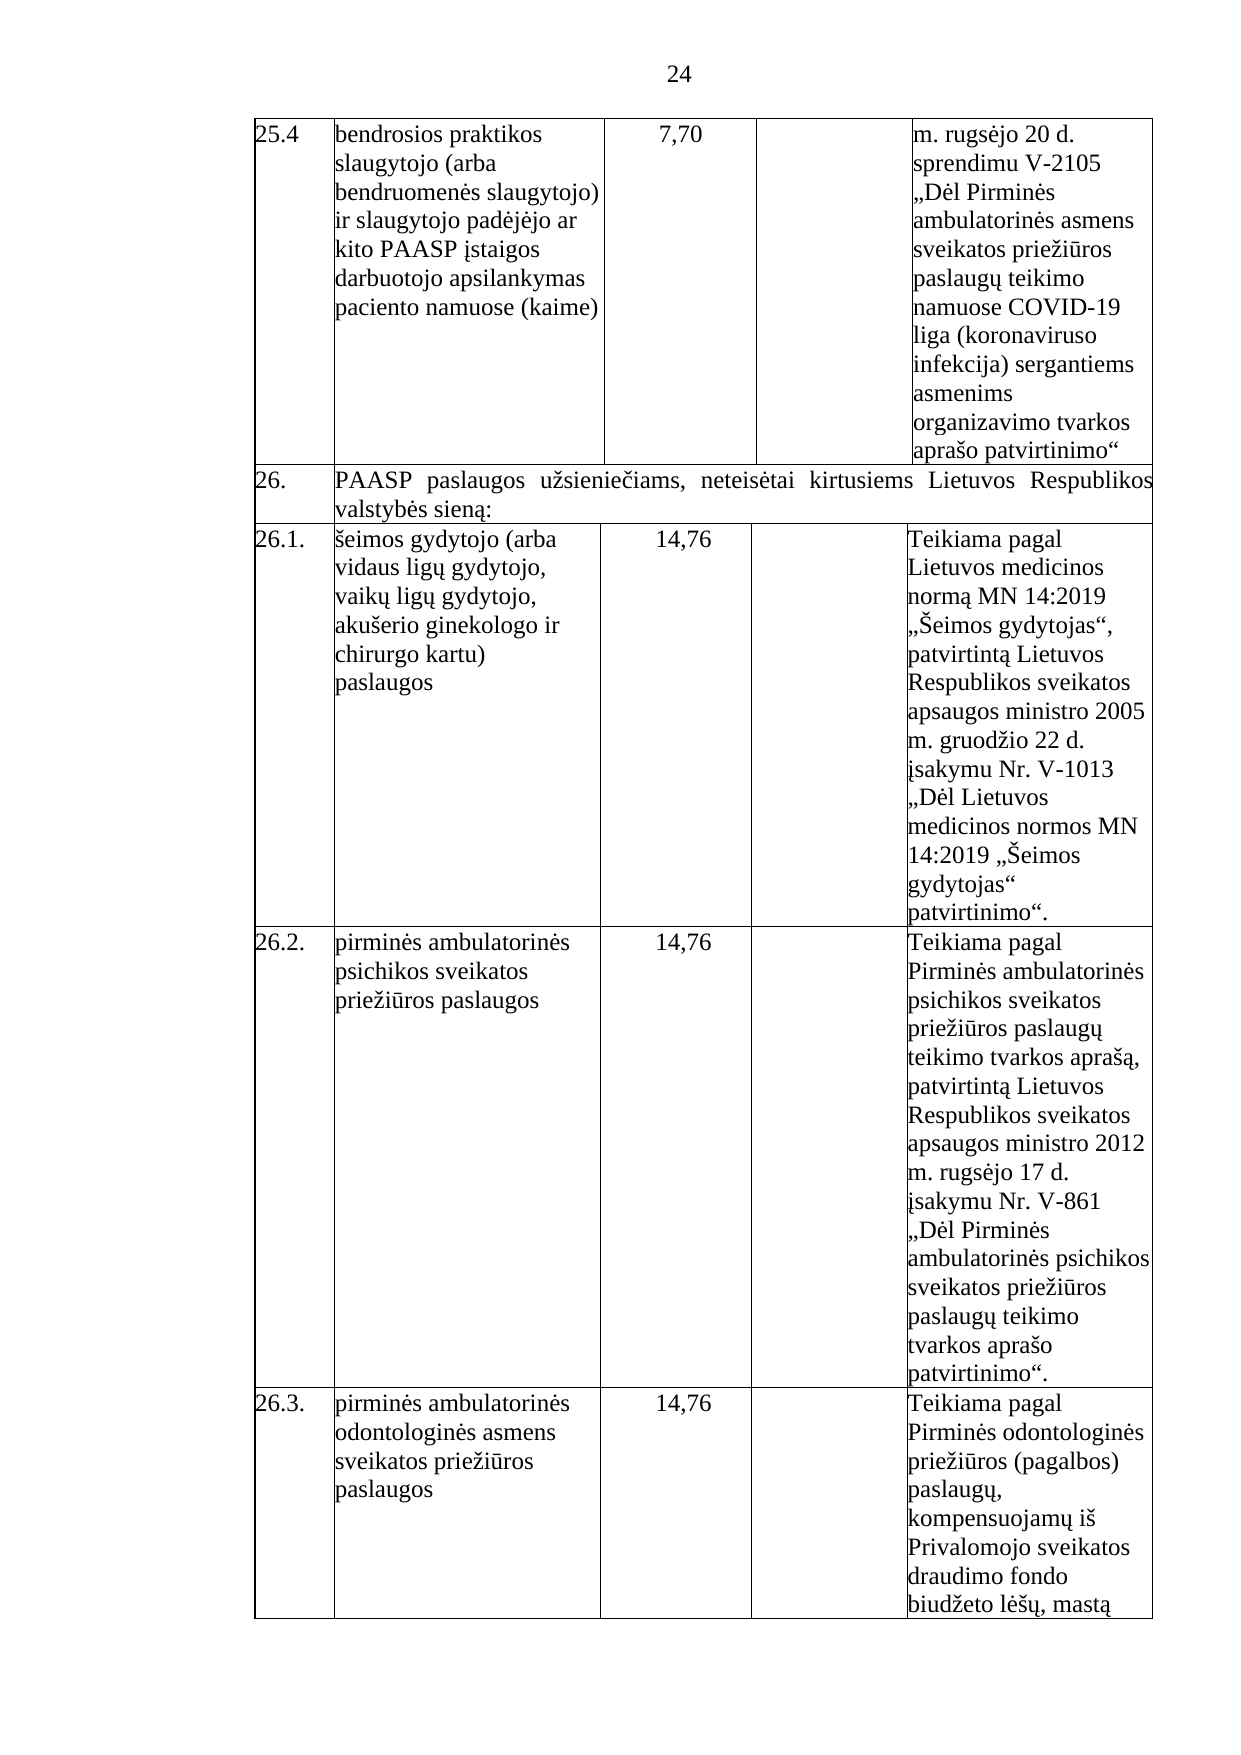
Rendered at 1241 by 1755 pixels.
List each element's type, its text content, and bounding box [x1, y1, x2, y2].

table_cell [250, 464, 254, 523]
table_cell 14,76 [601, 927, 751, 1387]
table_cell m. rugsėjo 20 d. sprendimu V-2105 „Dėl Pirminės ambulatorinės asmens sveikatos priežiūros paslaugų teikimo namuose COVID-19 liga (koronaviruso infekcija) sergantiems asmenims organizavimo tvarkos aprašo patvirtinimo“ [913, 119, 1152, 464]
table_cell pirminės ambulatorinės odontologinės asmens sveikatos priežiūros paslaugos [335, 1388, 600, 1618]
table_cell 26. [256, 465, 334, 523]
table_cell [757, 119, 912, 464]
table_cell [236, 464, 249, 523]
table_cell [752, 927, 907, 1387]
table_cell 25.4 [256, 119, 334, 464]
table_cell [250, 118, 254, 464]
table_cell 7,70 [605, 119, 756, 464]
table_cell 26.1. [256, 524, 334, 926]
table_cell [250, 523, 254, 926]
table_cell [236, 926, 249, 1387]
table_cell [752, 524, 907, 926]
table_cell [236, 1387, 249, 1618]
table_cell šeimos gydytojo (arba vidaus ligų gydytojo, vaikų ligų gydytojo, akušerio ginekologo ir chirurgo kartu) paslaugos [335, 524, 600, 926]
table_cell Teikiama pagal Pirminės odontologinės priežiūros (pagalbos) paslaugų, kompensuojamų iš Privalomojo sveikatos draudimo fondo biudžeto lėšų, mastą [908, 1388, 1152, 1618]
table_cell 14,76 [601, 1388, 751, 1618]
table_cell Teikiama pagal Pirminės ambulatorinės psichikos sveikatos priežiūros paslaugų teikimo tvarkos aprašą, patvirtintą Lietuvos Respublikos sveikatos apsaugos ministro 2012 m. rugsėjo 17 d. įsakymu Nr. V-861 „Dėl Pirminės ambulatorinės psichikos sveikatos priežiūros paslaugų teikimo tvarkos aprašo patvirtinimo“. [908, 927, 1152, 1387]
table_cell [236, 118, 249, 464]
table_cell 26.3. [256, 1388, 334, 1618]
table_cell PAASP paslaugos užsieniečiams, neteisėtai kirtusiems Lietuvos Respublikos valstybės sieną: [335, 465, 1152, 523]
table_cell [752, 1388, 907, 1618]
table_cell [250, 1387, 254, 1618]
table_cell Teikiama pagal Lietuvos medicinos normą MN 14:2019 „Šeimos gydytojas“, patvirtintą Lietuvos Respublikos sveikatos apsaugos ministro 2005 m. gruodžio 22 d. įsakymu Nr. V-1013 „Dėl Lietuvos medicinos normos MN 14:2019 „Šeimos gydytojas“ patvirtinimo“. [908, 524, 1152, 926]
table_cell 26.2. [256, 927, 334, 1387]
table_cell 14,76 [601, 524, 751, 926]
table_cell [250, 926, 254, 1387]
table_cell pirminės ambulatorinės psichikos sveikatos priežiūros paslaugos [335, 927, 600, 1387]
table_cell [236, 523, 249, 926]
table_cell bendrosios praktikos slaugytojo (arba bendruomenės slaugytojo) ir slaugytojo padėjėjo ar kito PAASP įstaigos darbuotojo apsilankymas paciento namuose (kaime) [335, 119, 604, 464]
